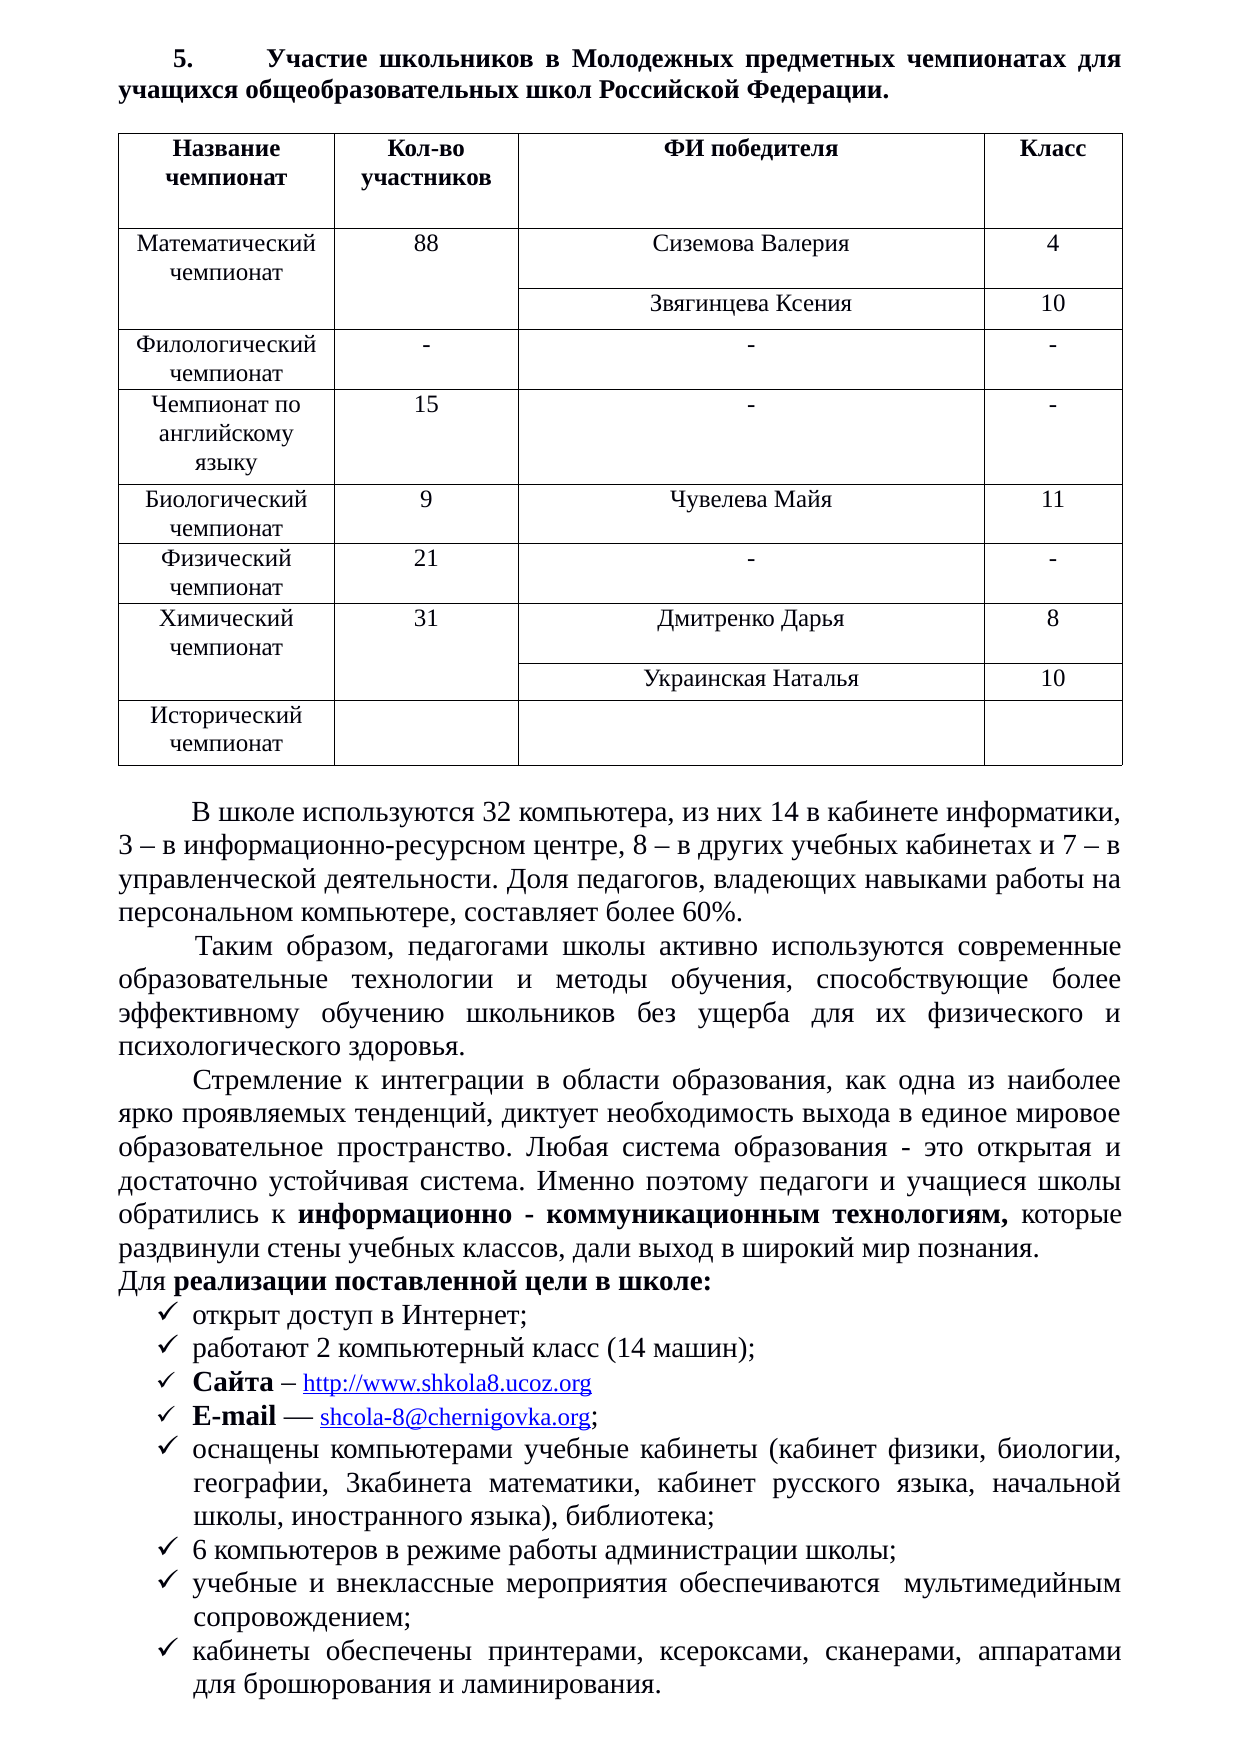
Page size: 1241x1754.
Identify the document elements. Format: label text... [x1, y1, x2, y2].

table_cell 10 [985, 664, 1122, 700]
list Сайта – http://www.shkola8.ucoz.org [156, 1364, 1122, 1398]
table_cell Физический чемпионат [119, 544, 334, 603]
table_cell - [985, 330, 1122, 389]
table_cell 8 [985, 604, 1122, 663]
text Стремление к интеграции в области образования, как одна из наиболее ярко проявляемых тенденций, диктует необходимость выхода в единое мировое образовательное пространство. Любая система образования - это открытая и достаточно устойчивая система. Именно поэтому педагоги и учащиеся школы обратились к информационно - коммуникационным технологиям, которые раздвинули стены учебных классов, дали выход в широкий мир познания. [118, 1062, 1122, 1263]
table_cell Звягинцева Ксения [519, 289, 984, 329]
table_cell 88 [335, 229, 518, 329]
list оснащены компьютерами учебные кабинеты (кабинет физики, биологии, географии, 3кабинета математики, кабинет русского языка, начальной школы, иностранного языка), библиотека; [156, 1431, 1122, 1532]
table_header Класс [985, 134, 1122, 228]
table_cell Чувелева Майя [519, 485, 984, 543]
table_cell Исторический чемпионат [119, 701, 334, 765]
text Таким образом, педагогами школы активно используются современные образовательные технологии и методы обучения, способствующие более эффективному обучению школьников без ущерба для их физического и психологического здоровья. [118, 928, 1122, 1062]
table_cell 9 [335, 485, 518, 543]
table_cell - [519, 330, 984, 389]
table_header ФИ победителя [519, 134, 984, 228]
table_cell [335, 701, 518, 765]
table_cell - [985, 390, 1122, 484]
list 6 компьютеров в режиме работы администрации школы; [156, 1532, 1122, 1566]
table_cell Биологический чемпионат [119, 485, 334, 543]
table_cell 10 [985, 289, 1122, 329]
table_cell Математический чемпионат [119, 229, 334, 329]
table_header Название чемпионат [119, 134, 334, 228]
list открыт доступ в Интернет; [156, 1297, 1122, 1330]
table_cell 4 [985, 229, 1122, 288]
list Участие школьников в Молодежных предметных чемпионатах для учащихся общеобразовательных школ Российской Федерации. [118, 42, 1122, 104]
list кабинеты обеспечены принтерами, ксероксами, сканерами, аппаратами для брошюрования и ламинирования. [156, 1633, 1122, 1700]
table_cell Сиземова Валерия [519, 229, 984, 288]
table_cell Чемпионат по английскому языку [119, 390, 334, 484]
list работают 2 компьютерный класс (14 машин); [156, 1330, 1122, 1364]
table_cell 21 [335, 544, 518, 603]
table_cell Дмитренко Дарья [519, 604, 984, 663]
table_cell Украинская Наталья [519, 664, 984, 700]
table_cell 15 [335, 390, 518, 484]
list E-mail — shcola-8@chernigovka.org; [156, 1398, 1122, 1431]
list учебные и внеклассные мероприятия обеспечиваются мультимедийным сопровождением; [156, 1566, 1122, 1633]
table_cell [519, 701, 984, 765]
table_cell [985, 701, 1122, 765]
table_cell 11 [985, 485, 1122, 543]
table_cell 31 [335, 604, 518, 700]
text В школе используются 32 компьютера, из них 14 в кабинете информатики, 3 – в информационно-ресурсном центре, 8 – в других учебных кабинетах и 7 – в управленческой деятельности. Доля педагогов, владеющих навыками работы на персональном компьютере, составляет более 60%. [118, 794, 1122, 928]
text Для реализации поставленной цели в школе: [118, 1263, 1122, 1297]
table_cell - [519, 390, 984, 484]
table_cell Химический чемпионат [119, 604, 334, 700]
table_header Кол-во участников [335, 134, 518, 228]
table_cell - [519, 544, 984, 603]
table_cell - [335, 330, 518, 389]
table_cell Филологический чемпионат [119, 330, 334, 389]
table_cell - [985, 544, 1122, 603]
